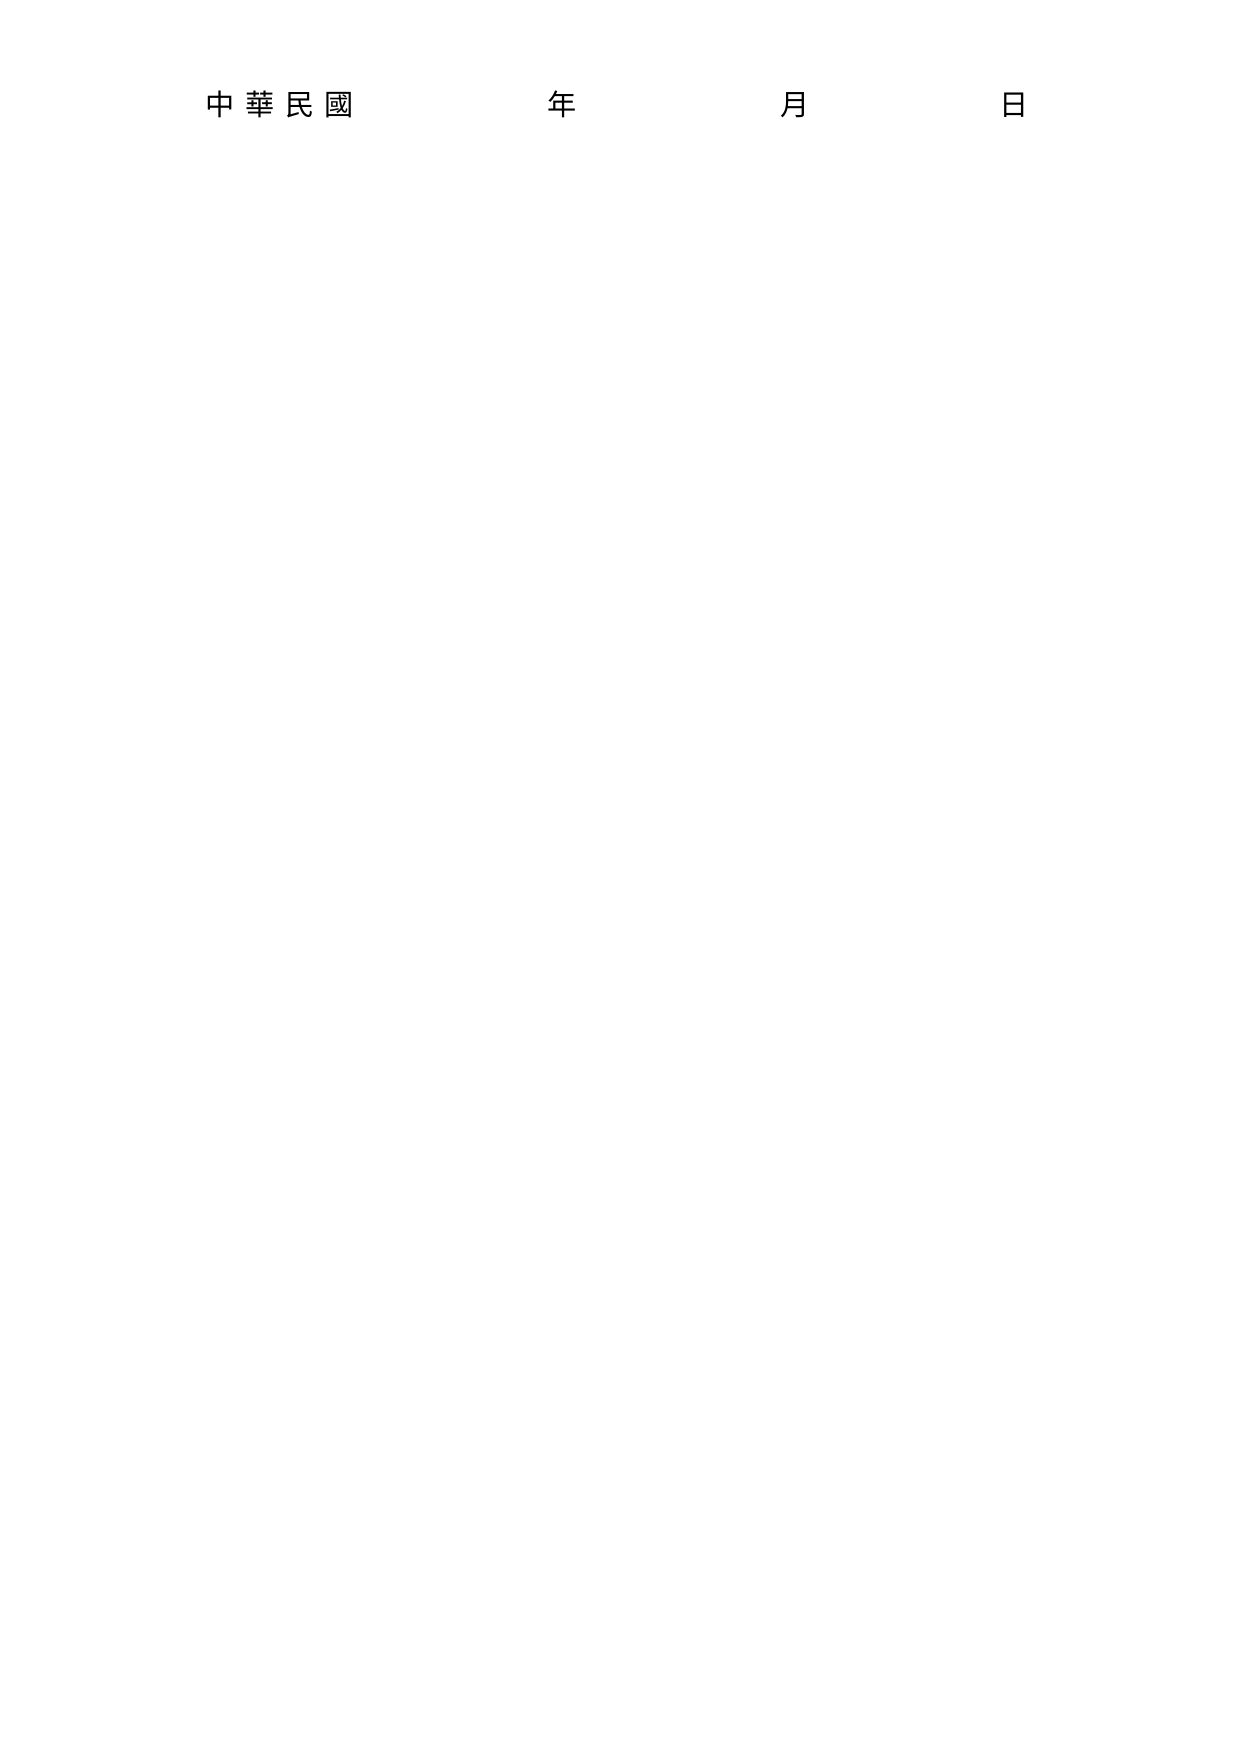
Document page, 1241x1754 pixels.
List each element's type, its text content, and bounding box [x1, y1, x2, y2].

text 中 華 民 國 年 月 日 [118, 82, 1152, 124]
